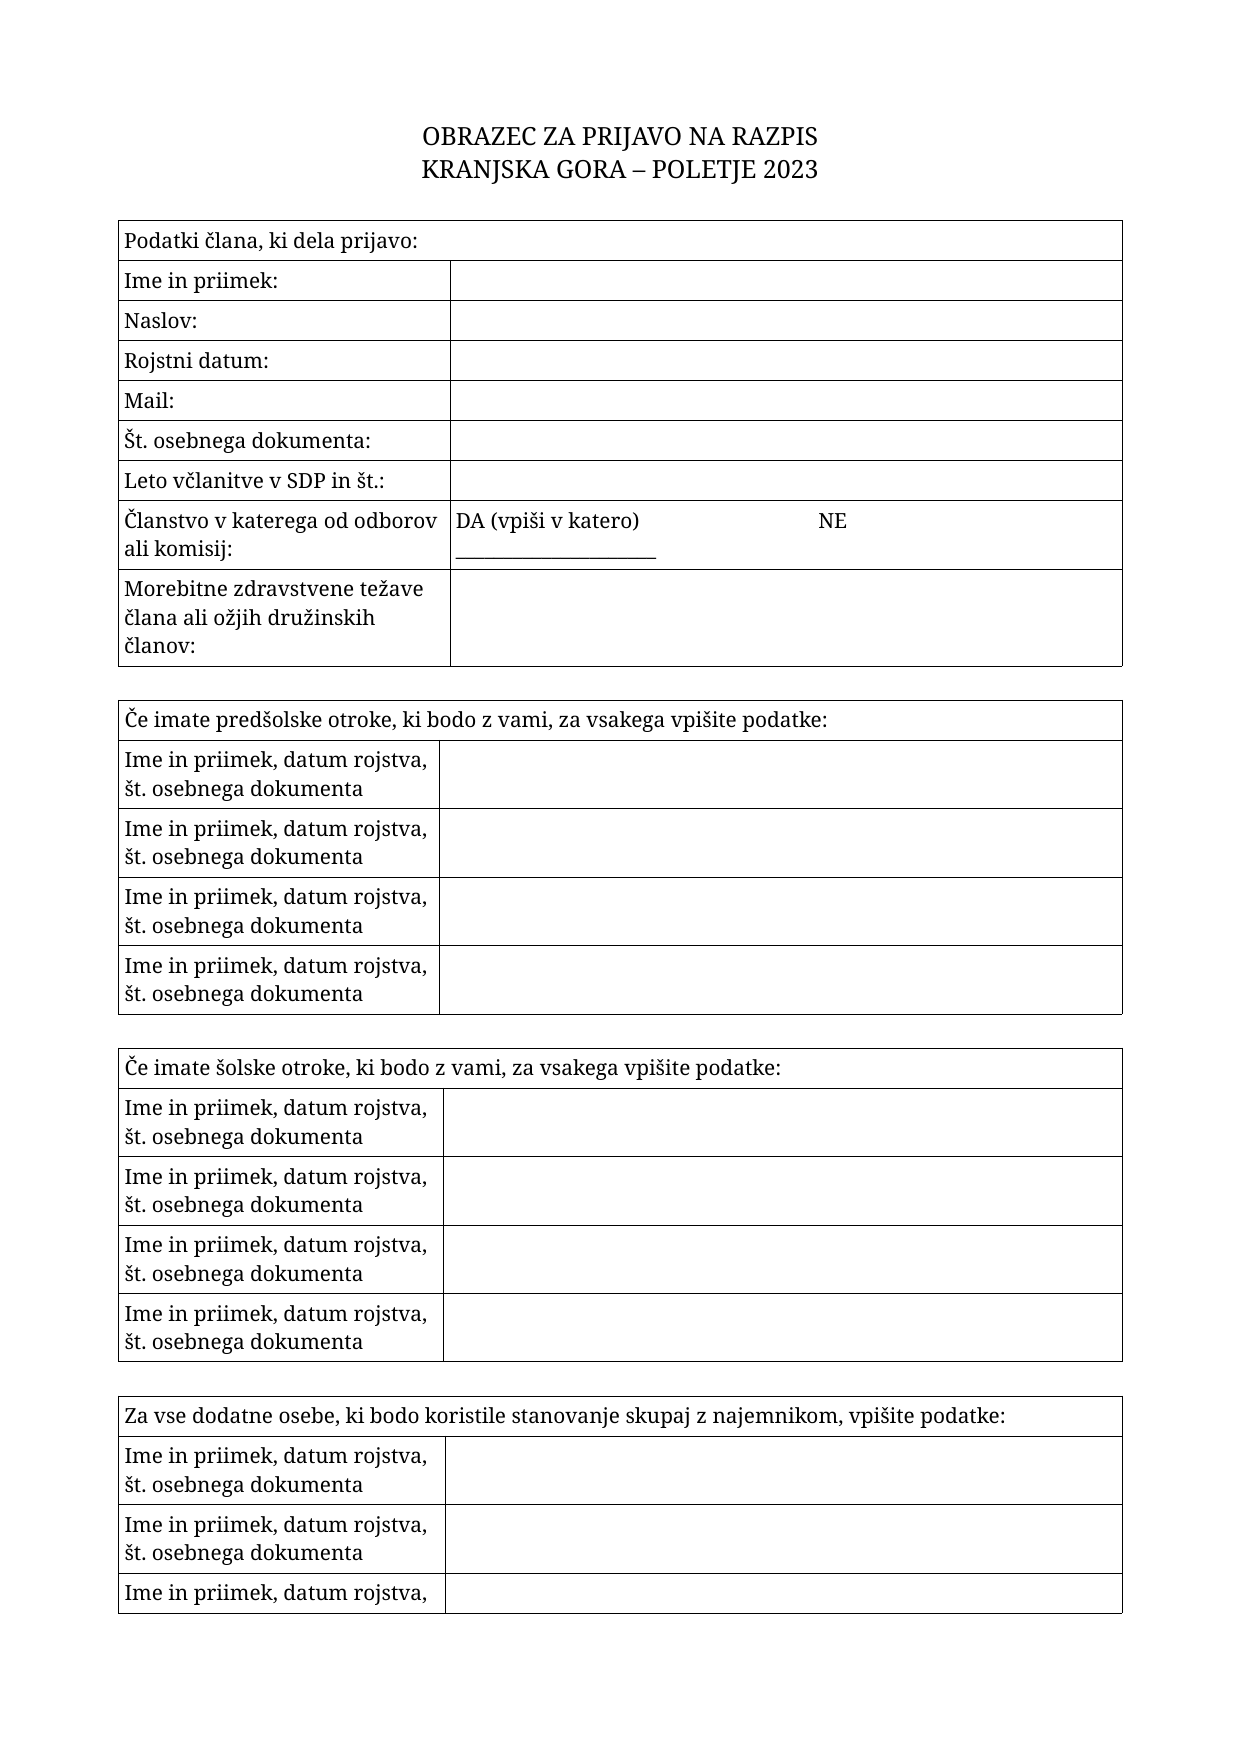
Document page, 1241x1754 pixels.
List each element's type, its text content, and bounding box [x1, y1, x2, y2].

table_cell Ime in priimek, datum rojstva, št. osebnega dokumenta [119, 1089, 443, 1156]
table_cell [451, 341, 1122, 380]
table_cell Ime in priimek, datum rojstva, [119, 1574, 445, 1612]
table_cell [451, 421, 1122, 460]
table_cell Ime in priimek, datum rojstva, št. osebnega dokumenta [119, 878, 439, 945]
table_cell [446, 1437, 1122, 1504]
table_cell Morebitne zdravstvene težave člana ali ožjih družinskih članov: [119, 570, 450, 666]
table_cell Št. osebnega dokumenta: [119, 421, 450, 460]
table_cell [451, 261, 1122, 300]
table_cell [440, 946, 1122, 1013]
table_cell [451, 301, 1122, 340]
table_cell [451, 570, 1122, 666]
table_cell [451, 461, 1122, 500]
table_cell Ime in priimek, datum rojstva, št. osebnega dokumenta [119, 946, 439, 1013]
text KRANJSKA GORA – POLETJE 2023 [118, 152, 1122, 186]
table_cell Rojstni datum: [119, 341, 450, 380]
table_cell [444, 1089, 1122, 1156]
table_cell Ime in priimek, datum rojstva, št. osebnega dokumenta [119, 1226, 443, 1293]
table_cell Mail: [119, 381, 450, 420]
table_cell [446, 1505, 1122, 1572]
table_cell [444, 1294, 1122, 1361]
table_header Za vse dodatne osebe, ki bodo koristile stanovanje skupaj z najemnikom, vpišite podatke: [119, 1397, 1122, 1436]
table_cell [451, 381, 1122, 420]
table_cell [440, 878, 1122, 945]
table_cell [444, 1157, 1122, 1224]
table_cell [440, 741, 1122, 808]
table_cell [444, 1226, 1122, 1293]
table_cell [446, 1574, 1122, 1612]
table_cell Leto včlanitve v SDP in št.: [119, 461, 450, 500]
table_cell Ime in priimek, datum rojstva, št. osebnega dokumenta [119, 809, 439, 877]
table_cell Ime in priimek, datum rojstva, št. osebnega dokumenta [119, 1294, 443, 1361]
table_cell Članstvo v katerega od odborov ali komisij: [119, 501, 450, 569]
table_header Če imate predšolske otroke, ki bodo z vami, za vsakega vpišite podatke: [119, 701, 1122, 740]
table_cell Ime in priimek, datum rojstva, št. osebnega dokumenta [119, 741, 439, 808]
table_cell Naslov: [119, 301, 450, 340]
table_cell [440, 809, 1122, 877]
table_cell Ime in priimek, datum rojstva, št. osebnega dokumenta [119, 1505, 445, 1572]
table_cell Ime in priimek, datum rojstva, št. osebnega dokumenta [119, 1157, 443, 1224]
table_cell DA (vpiši v katero) NE _____________________ [451, 501, 1122, 569]
table_cell Ime in priimek: [119, 261, 450, 300]
text OBRAZEC ZA PRIJAVO NA RAZPIS [118, 118, 1122, 152]
table_cell Ime in priimek, datum rojstva, št. osebnega dokumenta [119, 1437, 445, 1504]
table_header Če imate šolske otroke, ki bodo z vami, za vsakega vpišite podatke: [119, 1049, 1122, 1088]
table_header Podatki člana, ki dela prijavo: [119, 221, 1122, 260]
